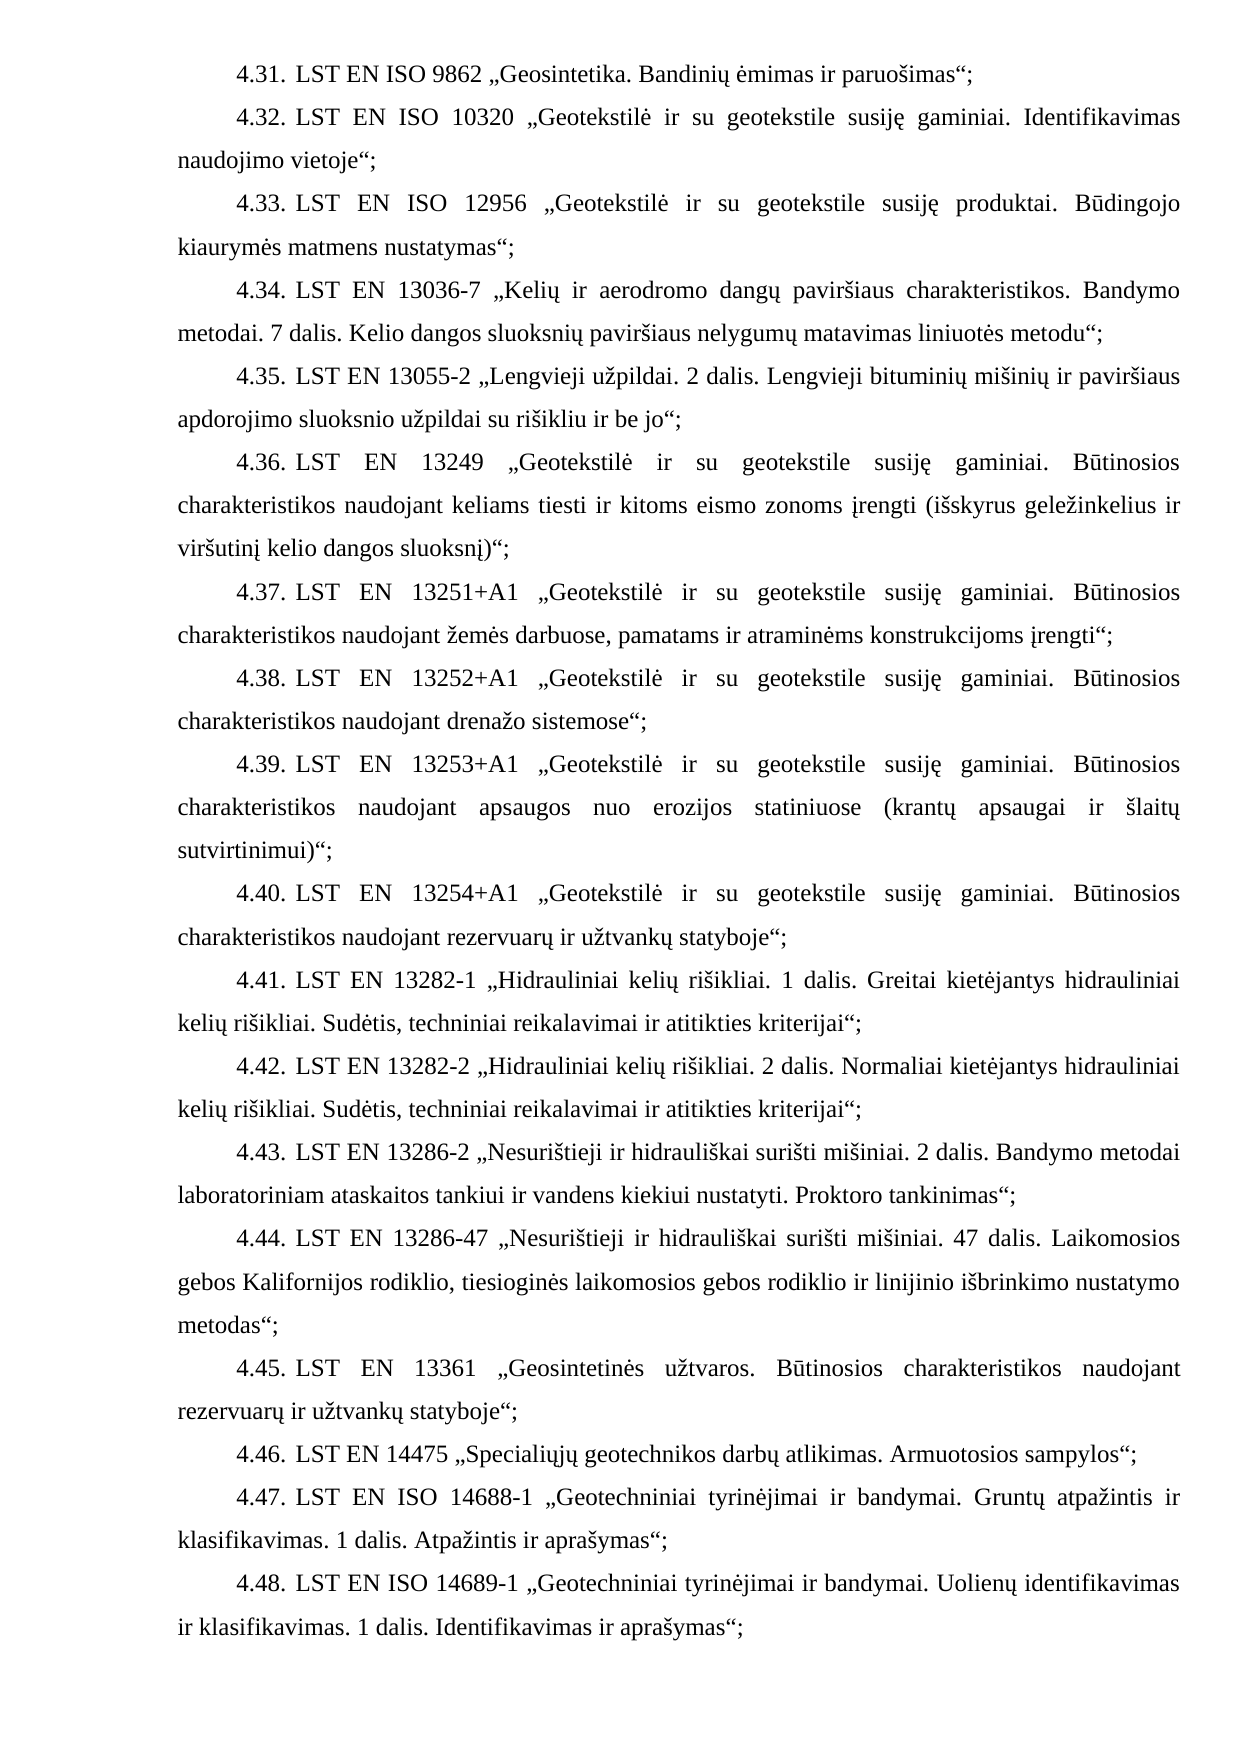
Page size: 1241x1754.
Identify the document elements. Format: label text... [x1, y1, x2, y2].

text 4.31. LST EN ISO 9862 „Geosintetika. Bandinių ėmimas ir paruošimas“; [177, 59, 1181, 88]
text 4.37. LST EN 13251+A1 „Geotekstilė ir su geotekstile susiję gaminiai. Būtinosios charakteristikos naudojant žemės darbuose, pamatams ir atraminėms konstrukcijoms įrengti“; [177, 577, 1181, 648]
text 4.40. LST EN 13254+A1 „Geotekstilė ir su geotekstile susiję gaminiai. Būtinosios charakteristikos naudojant rezervuarų ir užtvankų statyboje“; [177, 878, 1181, 950]
text 4.41. LST EN 13282-1 „Hidrauliniai kelių rišikliai. 1 dalis. Greitai kietėjantys hidrauliniai kelių rišikliai. Sudėtis, techniniai reikalavimai ir atitikties kriterijai“; [177, 965, 1181, 1037]
text 4.43. LST EN 13286-2 „Nesurištieji ir hidrauliškai surišti mišiniai. 2 dalis. Bandymo metodai laboratoriniam ataskaitos tankiui ir vandens kiekiui nustatyti. Proktoro tankinimas“; [177, 1137, 1181, 1209]
text 4.42. LST EN 13282-2 „Hidrauliniai kelių rišikliai. 2 dalis. Normaliai kietėjantys hidrauliniai kelių rišikliai. Sudėtis, techniniai reikalavimai ir atitikties kriterijai“; [177, 1051, 1181, 1123]
text 4.32. LST EN ISO 10320 „Geotekstilė ir su geotekstile susiję gaminiai. Identifikavimas naudojimo vietoje“; [177, 102, 1181, 174]
text 4.45. LST EN 13361 „Geosintetinės užtvaros. Būtinosios charakteristikos naudojant rezervuarų ir užtvankų statyboje“; [177, 1353, 1181, 1425]
text 4.47. LST EN ISO 14688-1 „Geotechniniai tyrinėjimai ir bandymai. Gruntų atpažintis ir klasifikavimas. 1 dalis. Atpažintis ir aprašymas“; [177, 1482, 1181, 1554]
text 4.35. LST EN 13055-2 „Lengvieji užpildai. 2 dalis. Lengvieji bituminių mišinių ir paviršiaus apdorojimo sluoksnio užpildai su rišikliu ir be jo“; [177, 361, 1181, 433]
text 4.46. LST EN 14475 „Specialiųjų geotechnikos darbų atlikimas. Armuotosios sampylos“; [177, 1439, 1181, 1468]
text 4.36. LST EN 13249 „Geotekstilė ir su geotekstile susiję gaminiai. Būtinosios charakteristikos naudojant keliams tiesti ir kitoms eismo zonoms įrengti (išskyrus geležinkelius ir viršutinį kelio dangos sluoksnį)“; [177, 447, 1181, 562]
text 4.33. LST EN ISO 12956 „Geotekstilė ir su geotekstile susiję produktai. Būdingojo kiaurymės matmens nustatymas“; [177, 188, 1181, 260]
text 4.34. LST EN 13036-7 „Kelių ir aerodromo dangų paviršiaus charakteristikos. Bandymo metodai. 7 dalis. Kelio dangos sluoksnių paviršiaus nelygumų matavimas liniuotės metodu“; [177, 275, 1181, 347]
text 4.38. LST EN 13252+A1 „Geotekstilė ir su geotekstile susiję gaminiai. Būtinosios charakteristikos naudojant drenažo sistemose“; [177, 663, 1181, 735]
text 4.44. LST EN 13286-47 „Nesurištieji ir hidrauliškai surišti mišiniai. 47 dalis. Laikomosios gebos Kalifornijos rodiklio, tiesioginės laikomosios gebos rodiklio ir linijinio išbrinkimo nustatymo metodas“; [177, 1223, 1181, 1338]
text 4.48. LST EN ISO 14689-1 „Geotechniniai tyrinėjimai ir bandymai. Uolienų identifikavimas ir klasifikavimas. 1 dalis. Identifikavimas ir aprašymas“; [177, 1568, 1181, 1640]
text 4.39. LST EN 13253+A1 „Geotekstilė ir su geotekstile susiję gaminiai. Būtinosios charakteristikos naudojant apsaugos nuo erozijos statiniuose (krantų apsaugai ir šlaitų sutvirtinimui)“; [177, 749, 1181, 864]
